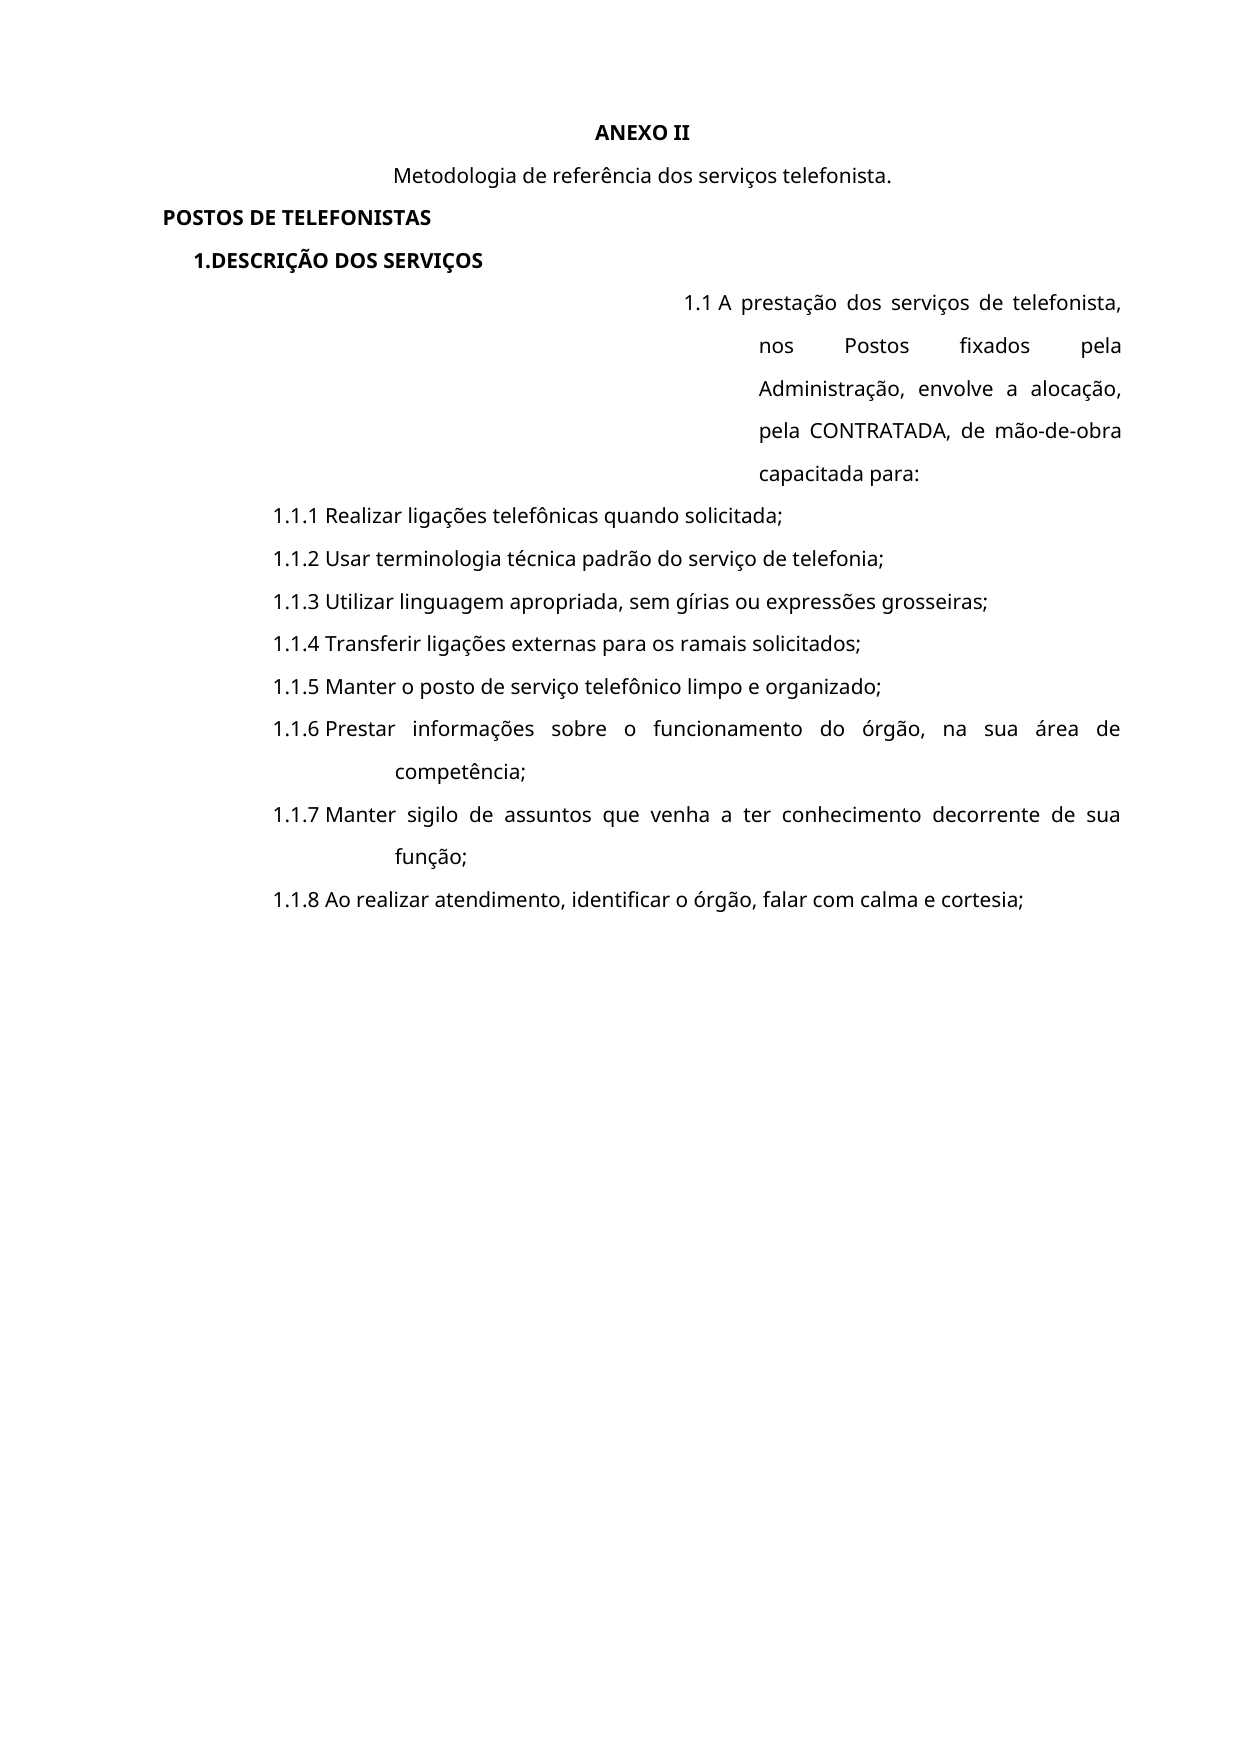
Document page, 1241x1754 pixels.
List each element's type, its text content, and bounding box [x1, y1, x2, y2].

list Manter o posto de serviço telefônico limpo e organizado; [267, 672, 1122, 700]
list Transferir ligações externas para os ramais solicitados; [267, 629, 1122, 658]
text POSTOS DE TELEFONISTAS [162, 203, 1122, 232]
text Metodologia de referência dos serviços telefonista. [162, 161, 1122, 189]
list Utilizar linguagem apropriada, sem gírias ou expressões grosseiras; [267, 587, 1122, 615]
list Ao realizar atendimento, identificar o órgão, falar com calma e cortesia; [267, 885, 1122, 913]
list Realizar ligações telefônicas quando solicitada; [267, 502, 1122, 530]
text 1.DESCRIÇÃO DOS SERVIÇOS [193, 246, 1122, 274]
text ANEXO II [162, 118, 1122, 147]
list Usar terminologia técnica padrão do serviço de telefonia; [267, 544, 1122, 573]
list A prestação dos serviços de telefonista, nos Postos fixados pela Administração, envolve a alocação, pela CONTRATADA, de mão-de-obra capacitada para: [678, 288, 1122, 487]
list Prestar informações sobre o funcionamento do órgão, na sua área de competência; [267, 714, 1122, 786]
list Manter sigilo de assuntos que venha a ter conhecimento decorrente de sua função; [267, 800, 1122, 871]
